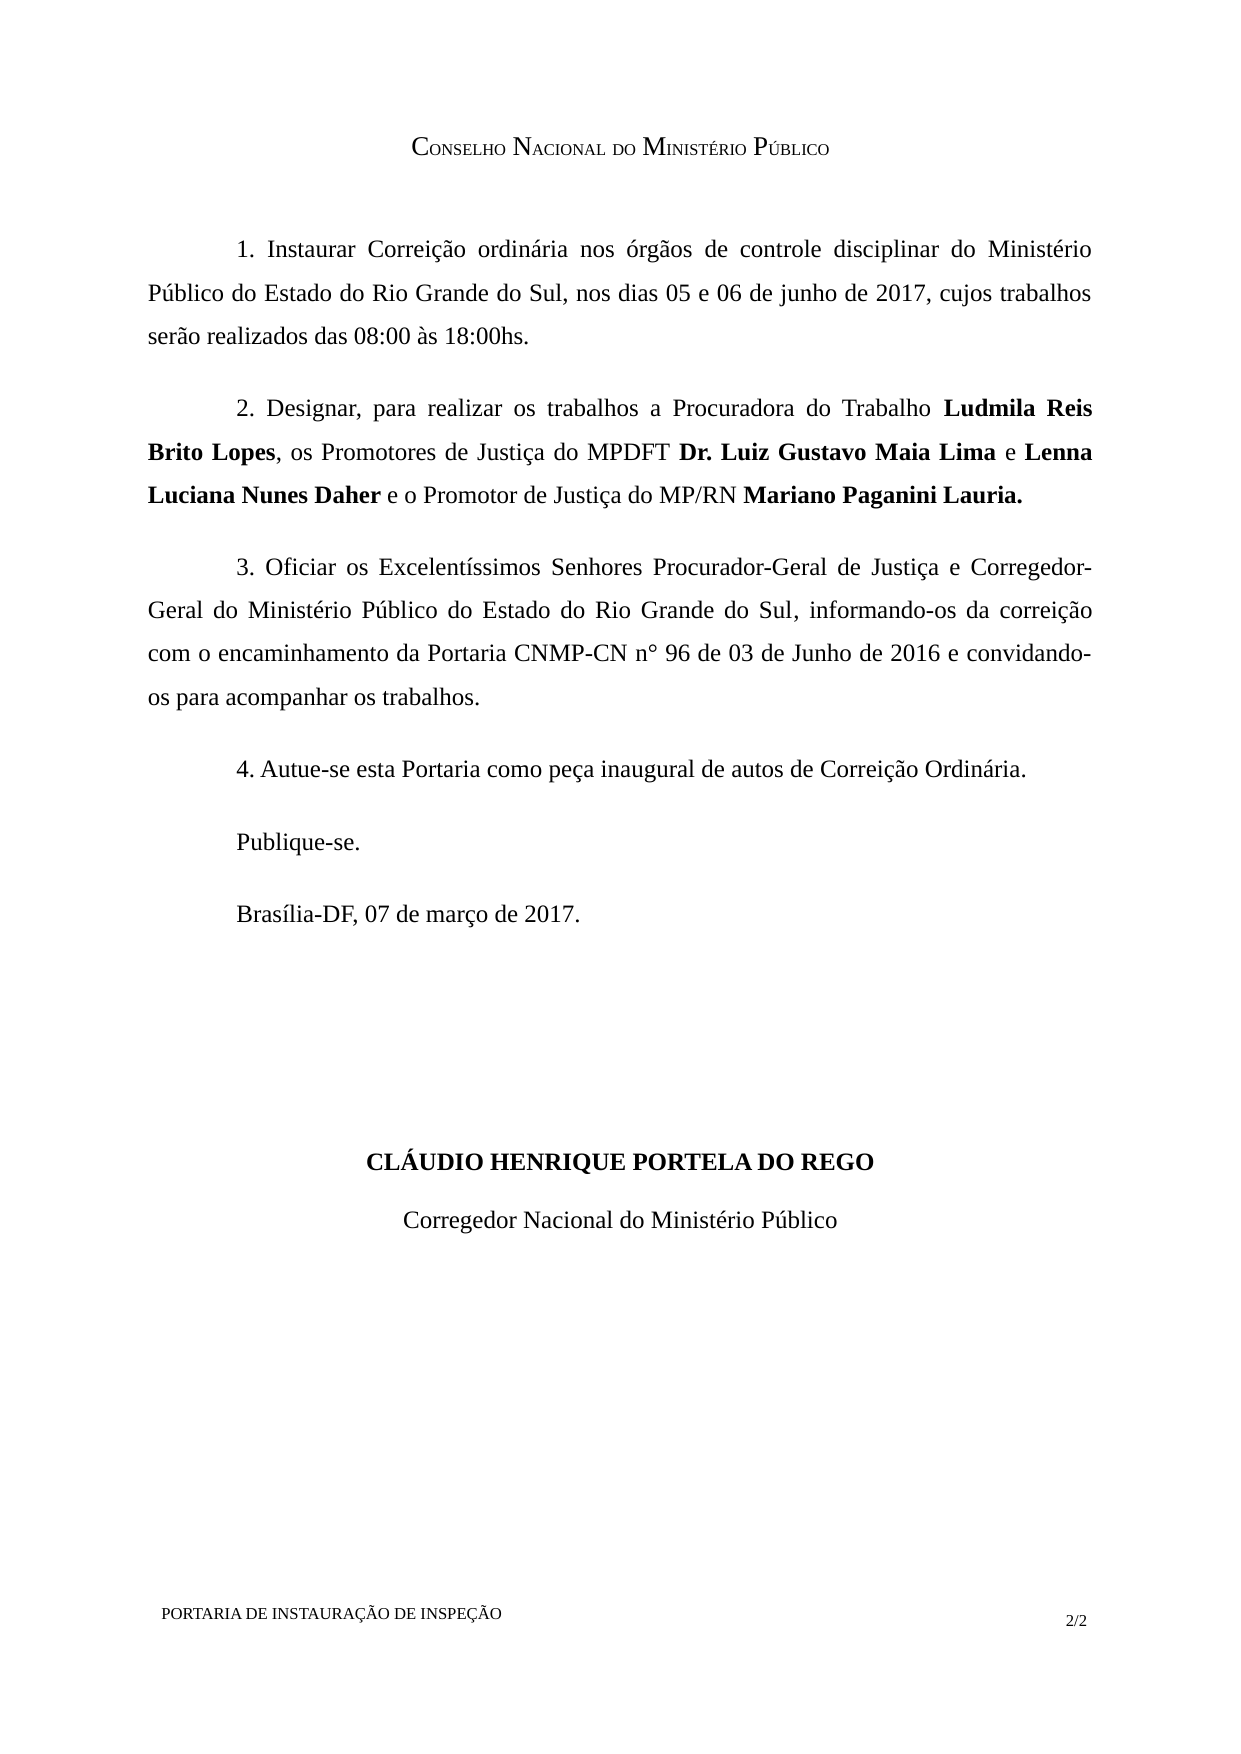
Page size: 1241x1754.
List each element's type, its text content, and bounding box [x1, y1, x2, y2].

text Corregedor Nacional do Ministério Público [148, 1205, 1093, 1234]
text Publique-se. [148, 827, 1093, 856]
text Brasília-DF, 07 de março de 2017. [148, 899, 1093, 928]
text 3. Oficiar os Excelentíssimos Senhores Procurador-Geral de Justiça e Corregedor-Geral do Ministério Público do Estado do Rio Grande do Sul, informando-os da correição com o encaminhamento da Portaria CNMP-CN n° 96 de 03 de Junho de 2016 e convidando-os para acompanhar os trabalhos. [148, 552, 1093, 710]
text 1. Instaurar Correição ordinária nos órgãos de controle disciplinar do Ministério Público do Estado do Rio Grande do Sul, nos dias 05 e 06 de junho de 2017, cujos trabalhos serão realizados das 08:00 às 18:00hs. [148, 234, 1093, 349]
text 2. Designar, para realizar os trabalhos a Procuradora do Trabalho Ludmila Reis Brito Lopes, os Promotores de Justiça do MPDFT Dr. Luiz Gustavo Maia Lima e Lenna Luciana Nunes Daher e o Promotor de Justiça do MP/RN Mariano Paganini Lauria. [148, 393, 1093, 508]
text CLÁUDIO HENRIQUE PORTELA DO REGO [148, 1147, 1093, 1176]
text 4. Autue-se esta Portaria como peça inaugural de autos de Correição Ordinária. [148, 754, 1093, 783]
